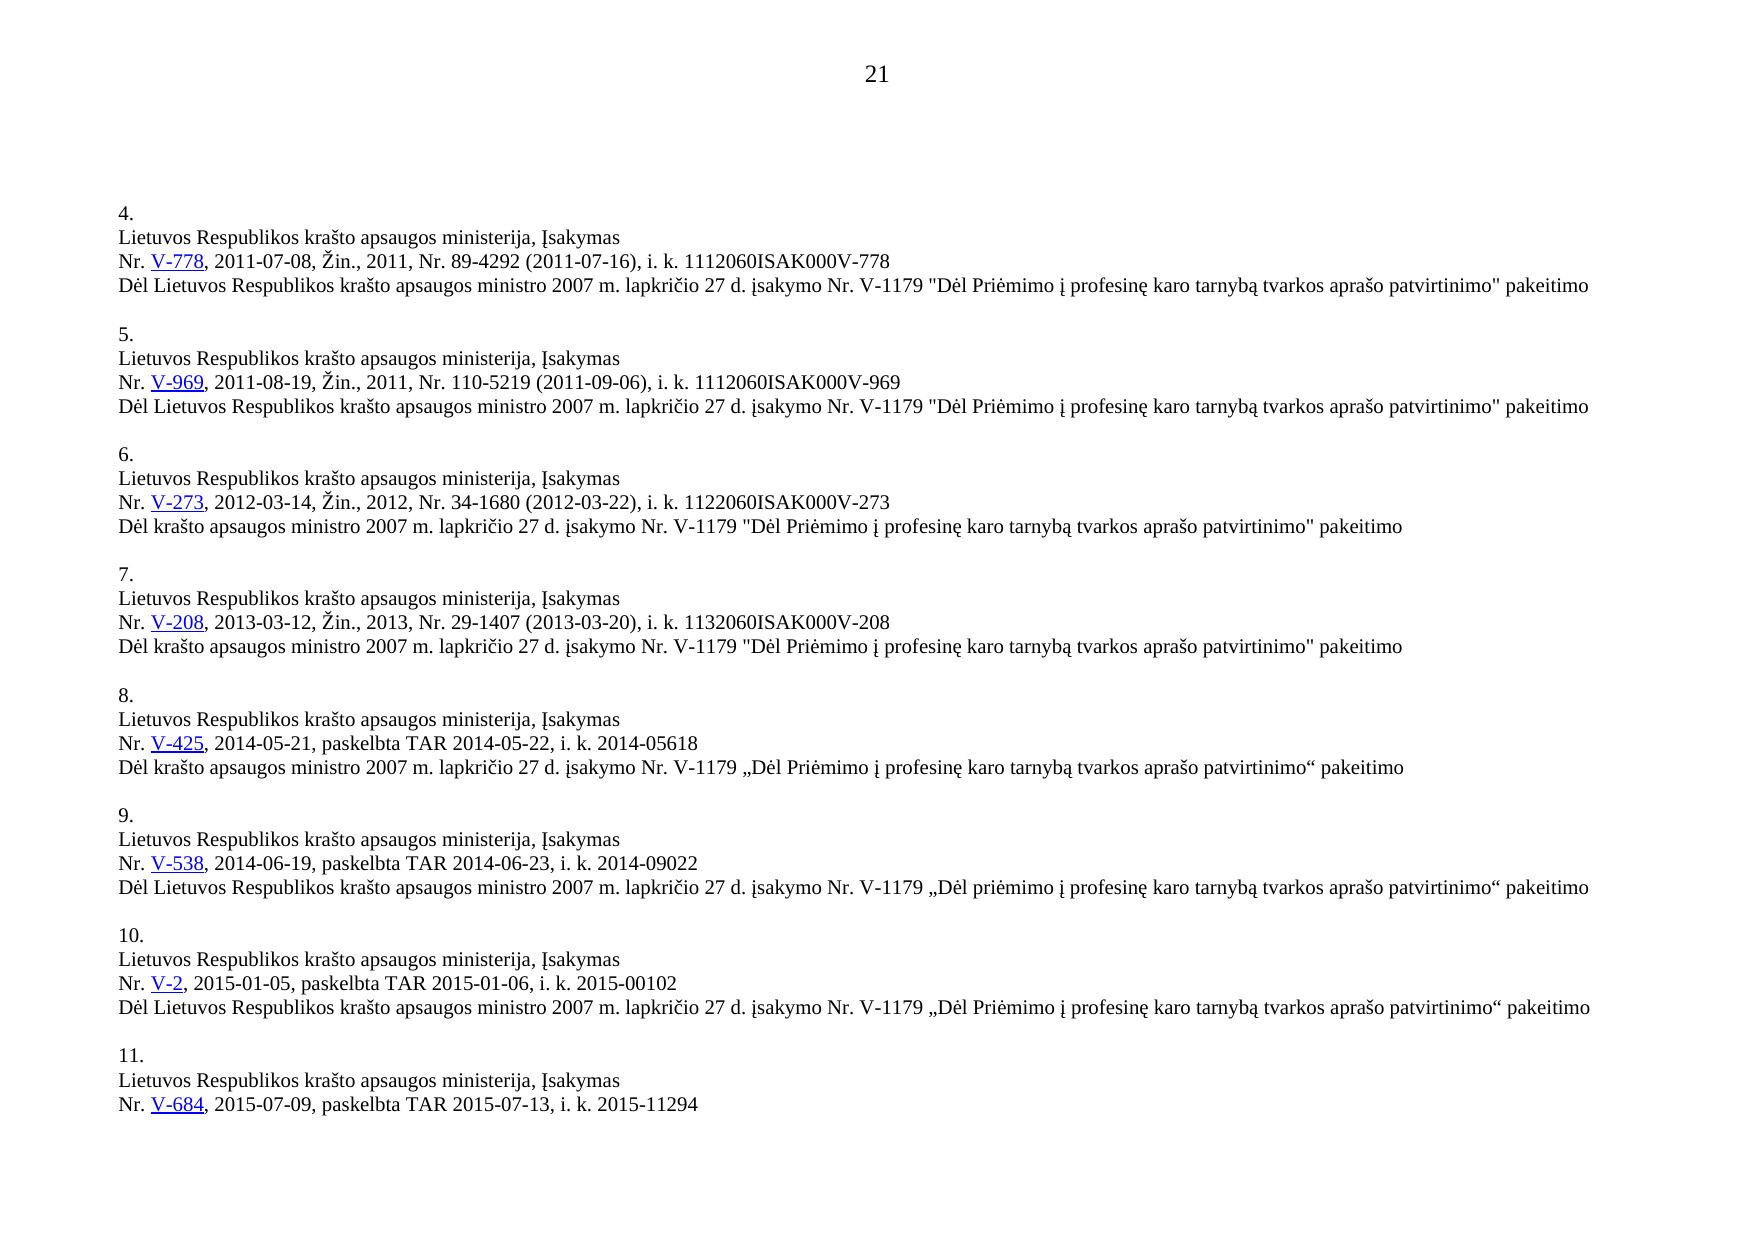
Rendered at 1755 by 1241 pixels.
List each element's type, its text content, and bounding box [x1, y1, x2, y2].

text Dėl Lietuvos Respublikos krašto apsaugos ministro 2007 m. lapkričio 27 d. įsakymo Nr. V-1179 „Dėl priėmimo į profesinę karo tarnybą tvarkos aprašo patvirtinimo“ pakeitimo [118, 875, 1636, 899]
text Lietuvos Respublikos krašto apsaugos ministerija, Įsakymas [118, 466, 1636, 490]
text Dėl Lietuvos Respublikos krašto apsaugos ministro 2007 m. lapkričio 27 d. įsakymo Nr. V-1179 "Dėl Priėmimo į profesinę karo tarnybą tvarkos aprašo patvirtinimo" pakeitimo [118, 273, 1636, 297]
text Lietuvos Respublikos krašto apsaugos ministerija, Įsakymas [118, 1067, 1636, 1092]
text Dėl krašto apsaugos ministro 2007 m. lapkričio 27 d. įsakymo Nr. V-1179 "Dėl Priėmimo į profesinę karo tarnybą tvarkos aprašo patvirtinimo" pakeitimo [118, 634, 1636, 658]
text Lietuvos Respublikos krašto apsaugos ministerija, Įsakymas [118, 947, 1636, 971]
text Dėl Lietuvos Respublikos krašto apsaugos ministro 2007 m. lapkričio 27 d. įsakymo Nr. V-1179 "Dėl Priėmimo į profesinę karo tarnybą tvarkos aprašo patvirtinimo" pakeitimo [118, 394, 1636, 418]
text Nr. V-778, 2011-07-08, Žin., 2011, Nr. 89-4292 (2011-07-16), i. k. 1112060ISAK000V-778 [118, 249, 1636, 273]
text Lietuvos Respublikos krašto apsaugos ministerija, Įsakymas [118, 586, 1636, 610]
text Dėl krašto apsaugos ministro 2007 m. lapkričio 27 d. įsakymo Nr. V-1179 „Dėl Priėmimo į profesinę karo tarnybą tvarkos aprašo patvirtinimo“ pakeitimo [118, 755, 1636, 779]
text Nr. V-969, 2011-08-19, Žin., 2011, Nr. 110-5219 (2011-09-06), i. k. 1112060ISAK000V-969 [118, 370, 1636, 394]
text 6. [118, 442, 1636, 466]
text Nr. V-684, 2015-07-09, paskelbta TAR 2015-07-13, i. k. 2015-11294 [118, 1092, 1636, 1116]
text Dėl krašto apsaugos ministro 2007 m. lapkričio 27 d. įsakymo Nr. V-1179 "Dėl Priėmimo į profesinę karo tarnybą tvarkos aprašo patvirtinimo" pakeitimo [118, 514, 1636, 538]
text Nr. V-2, 2015-01-05, paskelbta TAR 2015-01-06, i. k. 2015-00102 [118, 971, 1636, 995]
text 11. [118, 1043, 1636, 1067]
text Nr. V-538, 2014-06-19, paskelbta TAR 2014-06-23, i. k. 2014-09022 [118, 851, 1636, 875]
text 8. [118, 682, 1636, 707]
text Lietuvos Respublikos krašto apsaugos ministerija, Įsakymas [118, 225, 1636, 249]
text 7. [118, 562, 1636, 586]
text Lietuvos Respublikos krašto apsaugos ministerija, Įsakymas [118, 827, 1636, 851]
text 4. [118, 201, 1636, 225]
text Lietuvos Respublikos krašto apsaugos ministerija, Įsakymas [118, 707, 1636, 731]
text 10. [118, 923, 1636, 947]
text Dėl Lietuvos Respublikos krašto apsaugos ministro 2007 m. lapkričio 27 d. įsakymo Nr. V-1179 „Dėl Priėmimo į profesinę karo tarnybą tvarkos aprašo patvirtinimo“ pakeitimo [118, 995, 1636, 1019]
text Nr. V-425, 2014-05-21, paskelbta TAR 2014-05-22, i. k. 2014-05618 [118, 731, 1636, 755]
text Nr. V-273, 2012-03-14, Žin., 2012, Nr. 34-1680 (2012-03-22), i. k. 1122060ISAK000V-273 [118, 490, 1636, 514]
text 5. [118, 322, 1636, 346]
text Lietuvos Respublikos krašto apsaugos ministerija, Įsakymas [118, 346, 1636, 370]
text 9. [118, 803, 1636, 827]
text Nr. V-208, 2013-03-12, Žin., 2013, Nr. 29-1407 (2013-03-20), i. k. 1132060ISAK000V-208 [118, 610, 1636, 634]
